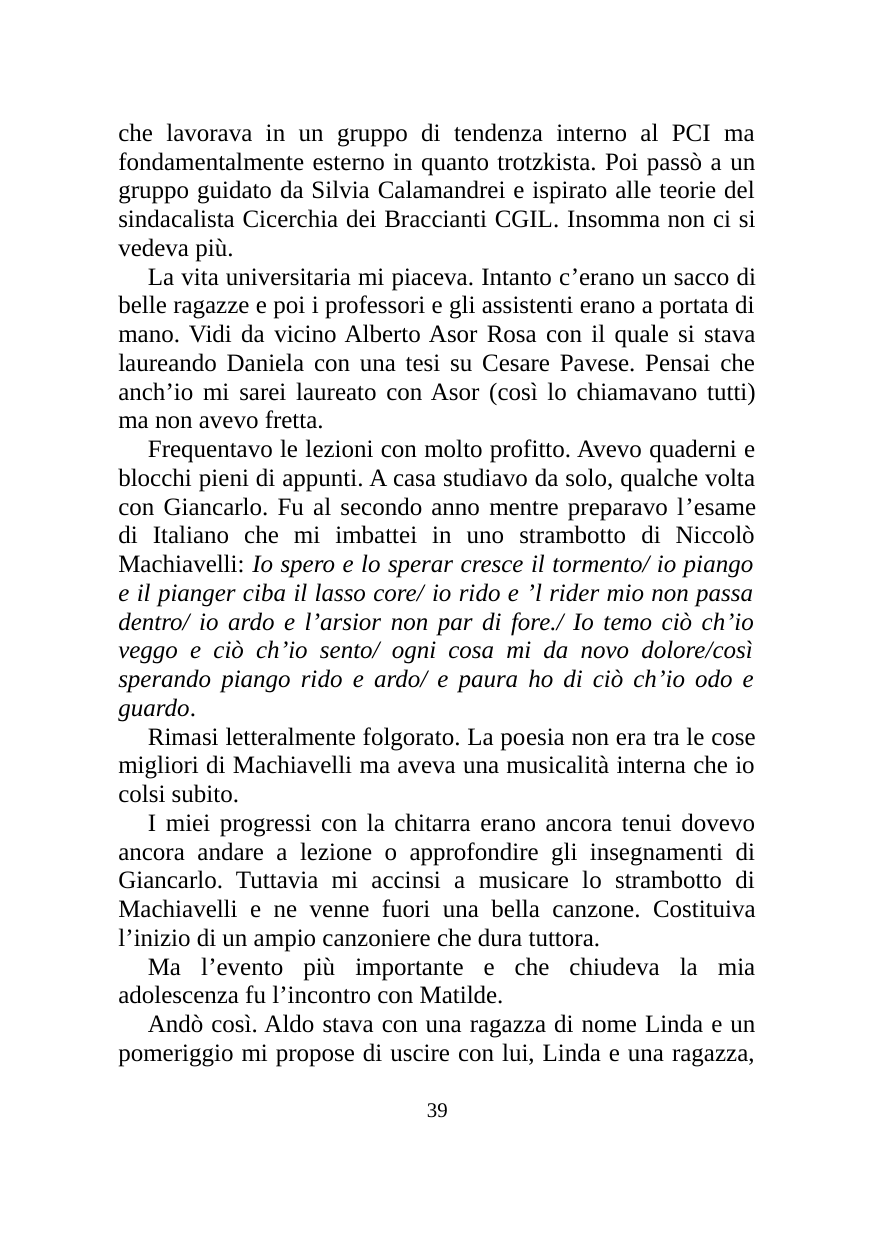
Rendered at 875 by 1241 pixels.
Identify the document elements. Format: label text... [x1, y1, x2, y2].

text che lavorava in un gruppo di tendenza interno al PCI ma fondamentalmente esterno in quanto trotzkista. Poi passò a un gruppo guidato da Silvia Calamandrei e ispirato alle teorie del sindacalista Cicerchia dei Braccianti CGIL. Insomma non ci si vedeva più. [118, 118, 756, 262]
text I miei progressi con la chitarra erano ancora tenui dovevo ancora andare a lezione o approfondire gli insegnamenti di Giancarlo. Tuttavia mi accinsi a musicare lo strambotto di Machiavelli e ne venne fuori una bella canzone. Costituiva l’inizio di un ampio canzoniere che dura tuttora. [118, 808, 756, 952]
text La vita universitaria mi piaceva. Intanto c’erano un sacco di belle ragazze e poi i professori e gli assistenti erano a portata di mano. Vidi da vicino Alberto Asor Rosa con il quale si stava laureando Daniela con una tesi su Cesare Pavese. Pensai che anch’io mi sarei laureato con Asor (così lo chiamavano tutti) ma non avevo fretta. [118, 262, 756, 434]
text Andò così. Aldo stava con una ragazza di nome Linda e un pomeriggio mi propose di uscire con lui, Linda e una ragazza, [118, 1009, 756, 1067]
text Rimasi letteralmente folgorato. La poesia non era tra le cose migliori di Machiavelli ma aveva una musicalità interna che io colsi subito. [118, 722, 756, 808]
text Ma l’evento più importante e che chiudeva la mia adolescenza fu l’incontro con Matilde. [118, 952, 756, 1009]
text Frequentavo le lezioni con molto profitto. Avevo quaderni e blocchi pieni di appunti. A casa studiavo da solo, qualche volta con Giancarlo. Fu al secondo anno mentre preparavo l’esame di Italiano che mi imbattei in uno strambotto di Niccolò Machiavelli: Io spero e lo sperar cresce il tormento/ io piango e il pianger ciba il lasso core/ io rido e ’l rider mio non passa dentro/ io ardo e l’arsior non par di fore./ Io temo ciò ch’io veggo e ciò ch’io sento/ ogni cosa mi da novo dolore/così sperando piango rido e ardo/ e paura ho di ciò ch’io odo e guardo. [118, 434, 756, 722]
